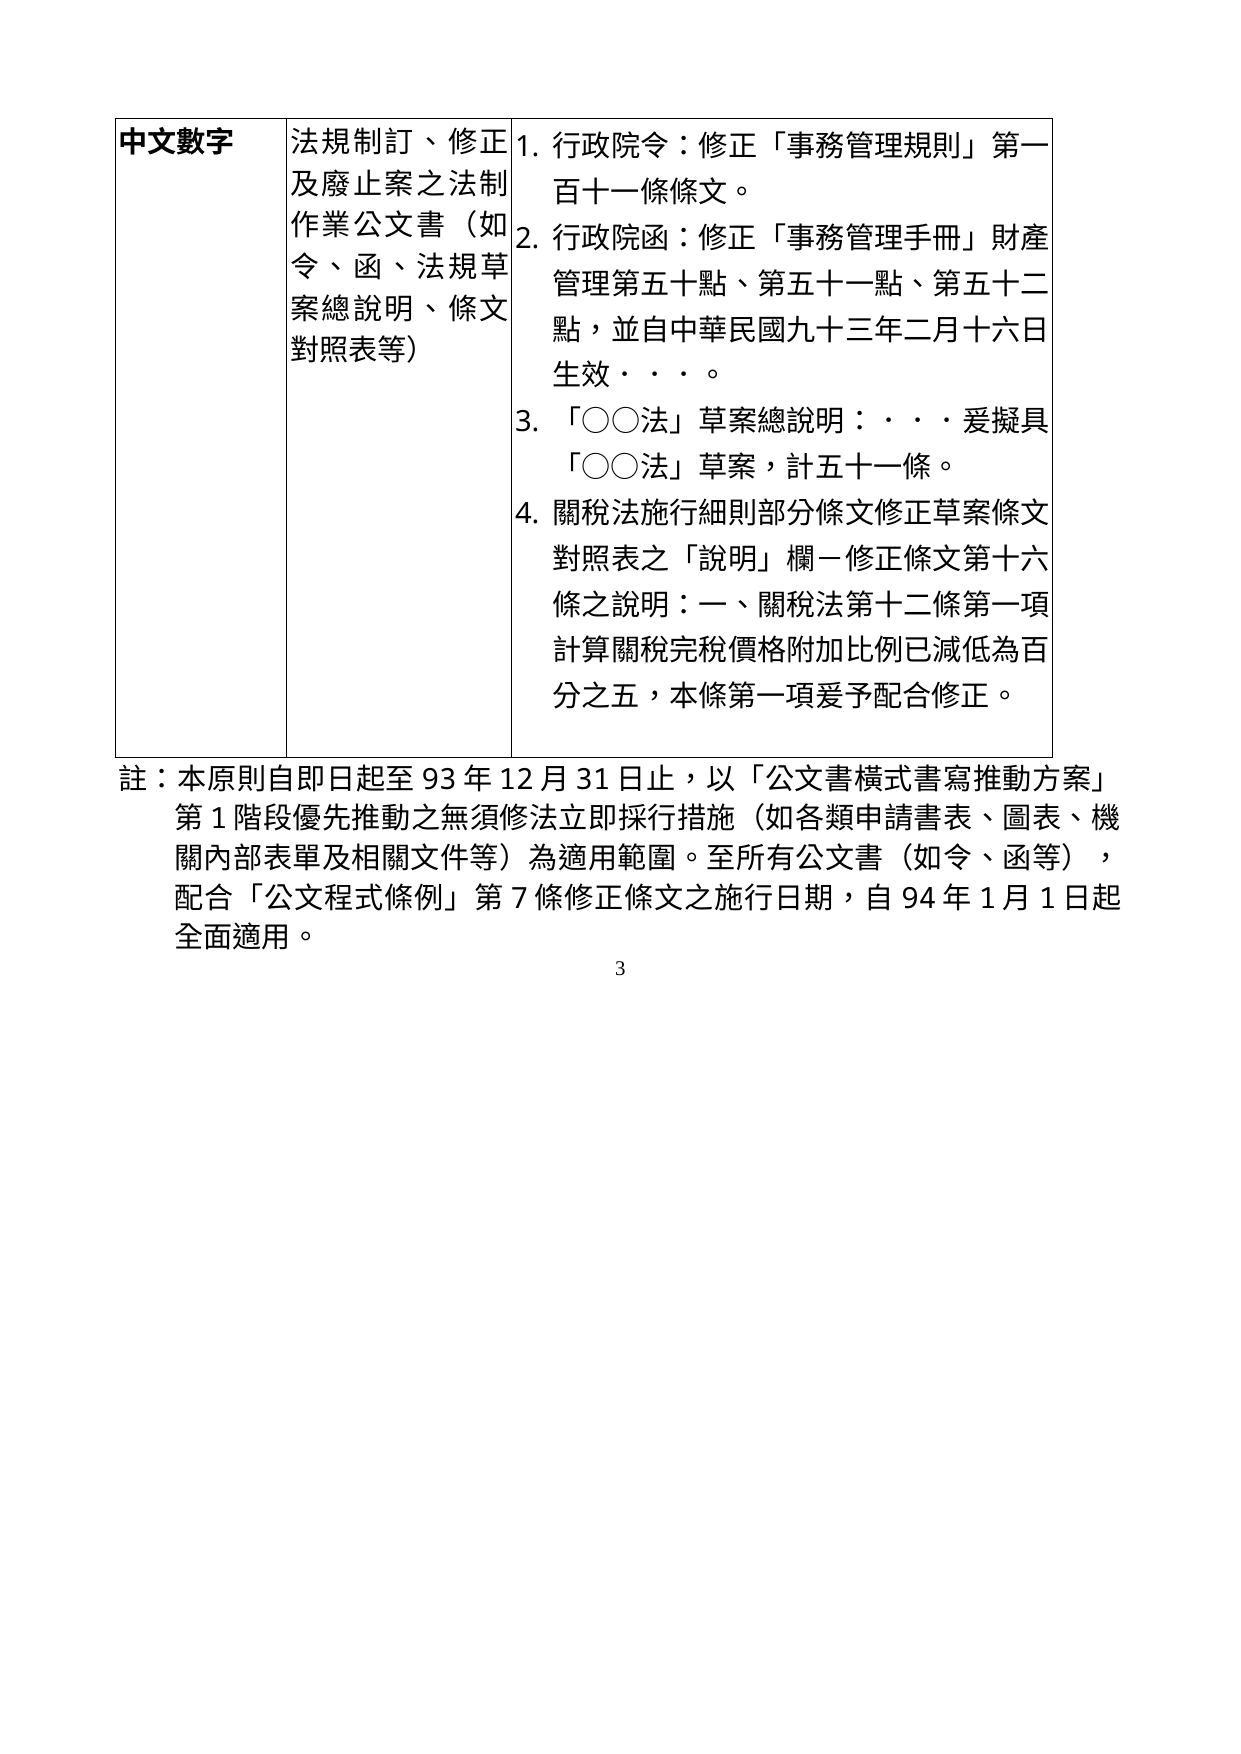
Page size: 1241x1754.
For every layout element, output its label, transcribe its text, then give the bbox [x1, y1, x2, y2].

text 3 [615, 956, 625, 980]
table_cell 中文數字 [116, 119, 286, 757]
text 註：本原則自即日起至93年12月31日止，以「公文書橫式書寫推動方案」第1階段優先推動之無須修法立即採行措施（如各類申請書表、圖表、機關內部表單及相關文件等）為適用範圍。至所有公文書（如令、函等），配合「公文程式條例」第7條修正條文之施行日期，自94年1月1日起全面適用。 [118, 758, 1122, 956]
table_cell 行政院令：修正「事務管理規則」第一百十一條條文。 行政院函：修正「事務管理手冊」財產管理第五十點、第五十一點、第五十二點，並自中華民國九十三年二月十六日生效．．．。 「○○法」草案總說明：．．．爰擬具「○○法」草案，計五十一條。 關稅法施行細則部分條文修正草案條文對照表之「說明」欄－修正條文第十六條之說明：一、關稅法第十二條第一項計算關稅完稅價格附加比例已減低為百分之五，本條第一項爰予配合修正。 [512, 119, 1052, 757]
table_cell 法規制訂、修正及廢止案之法制作業公文書（如令、函、法規草案總說明、條文對照表等） [287, 119, 511, 757]
